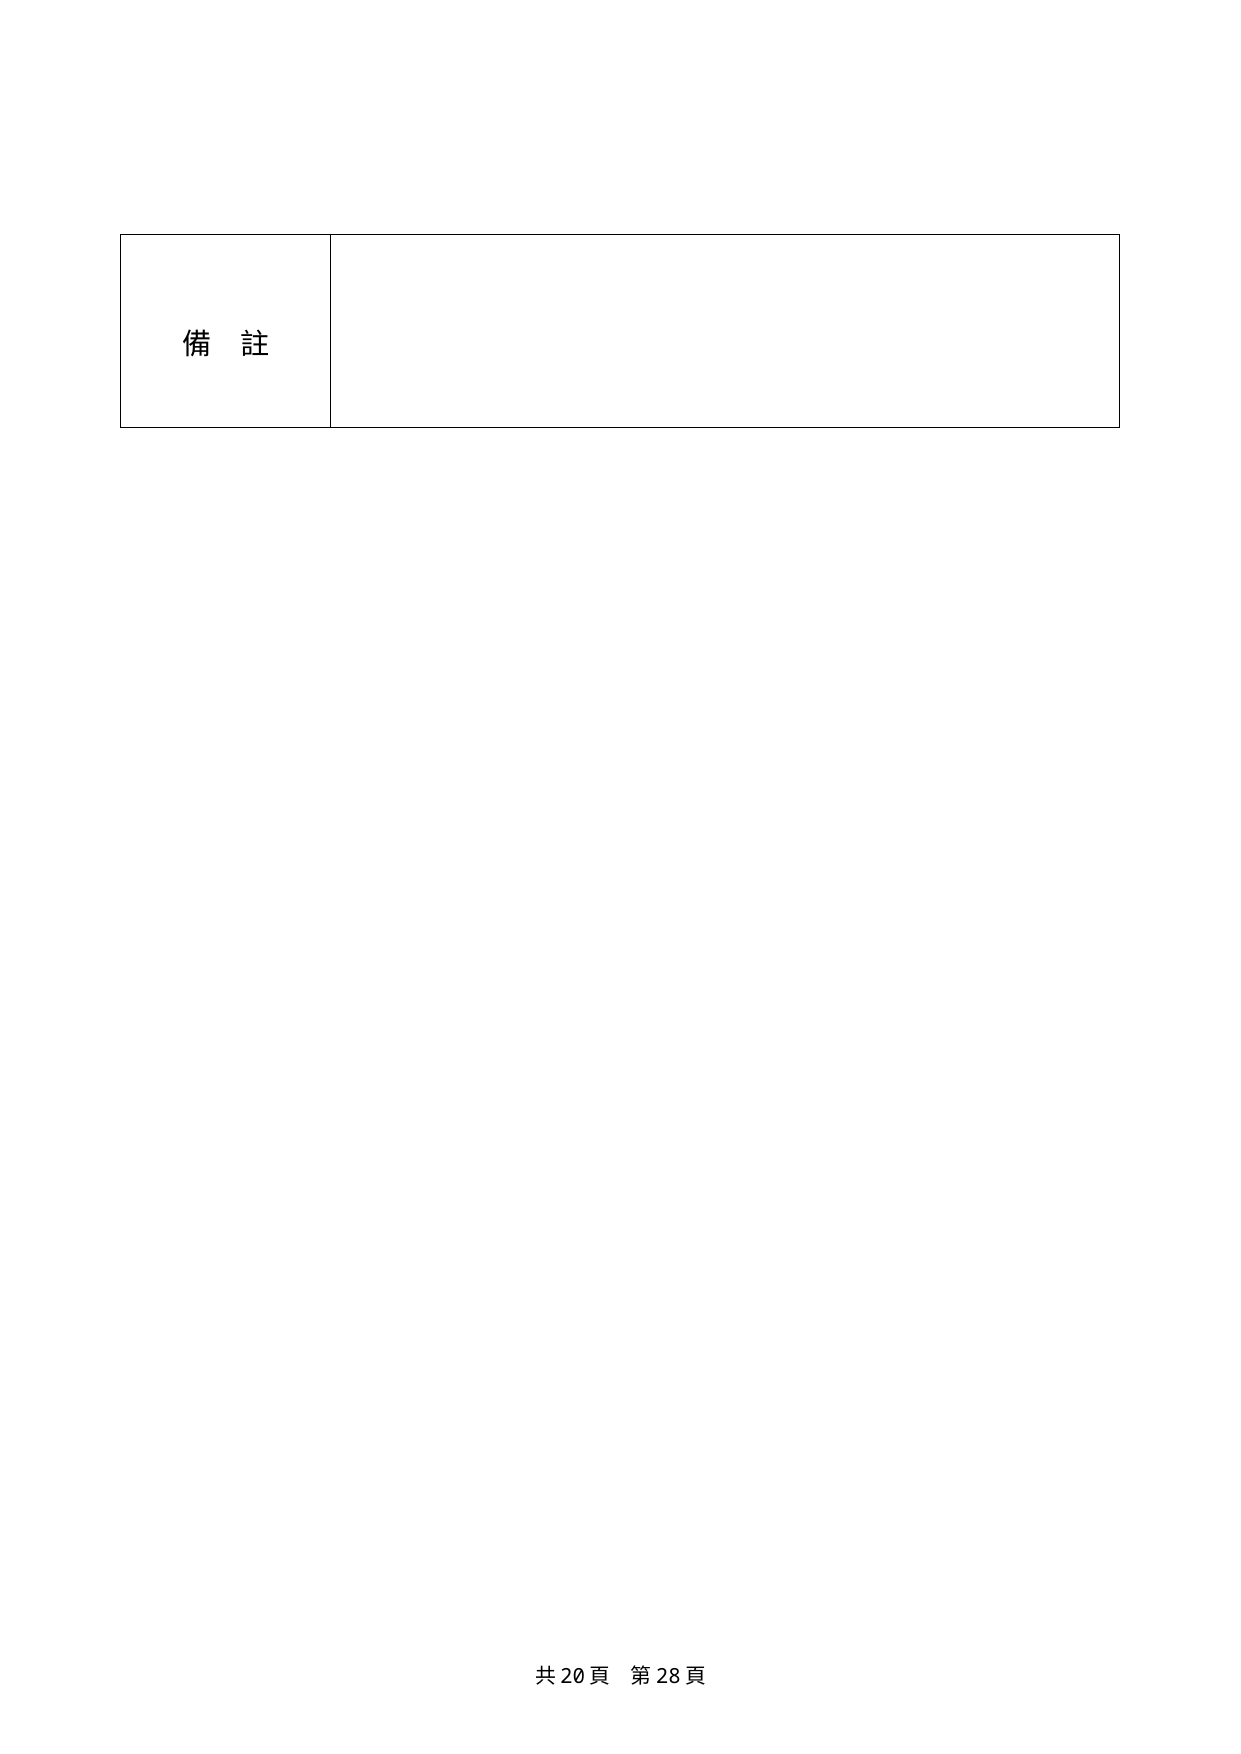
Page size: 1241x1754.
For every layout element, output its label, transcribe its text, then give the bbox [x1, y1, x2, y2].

table_cell 備 註 [121, 235, 330, 427]
table_cell [331, 235, 1119, 427]
